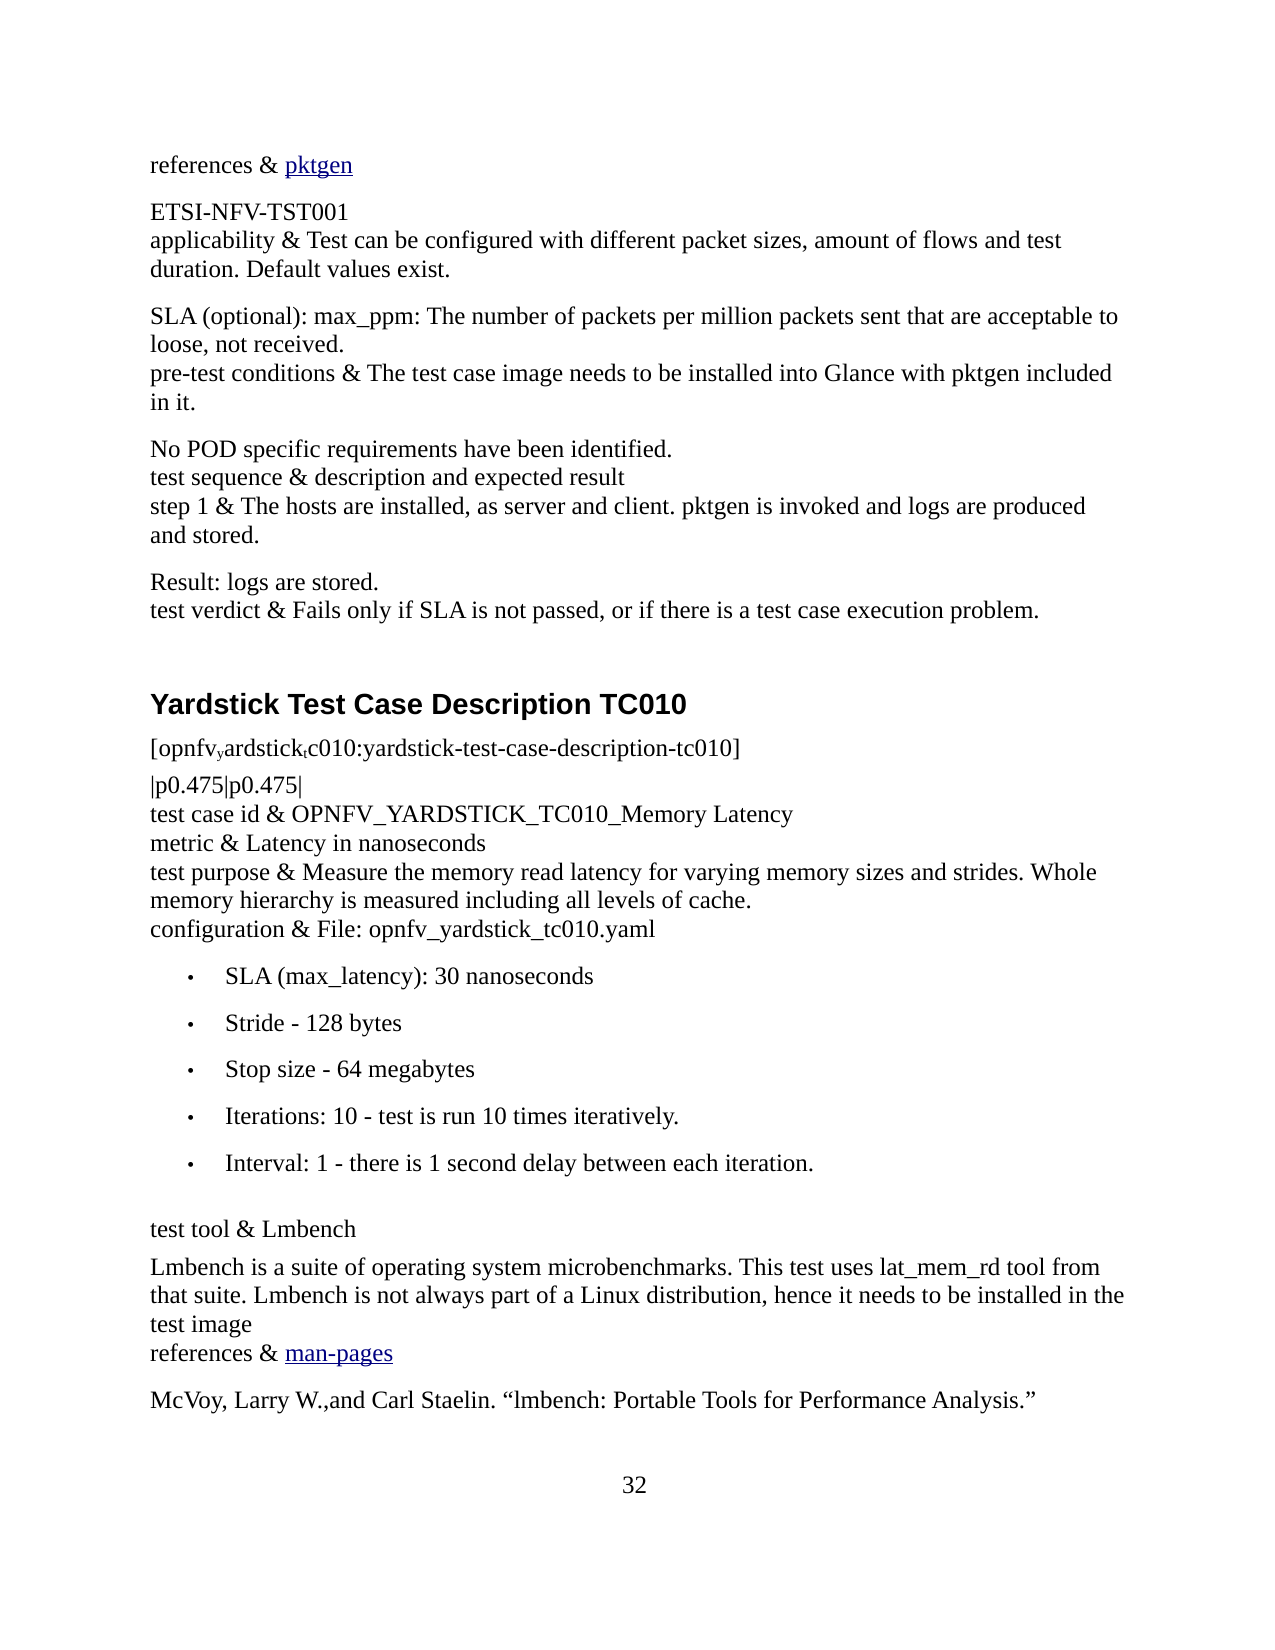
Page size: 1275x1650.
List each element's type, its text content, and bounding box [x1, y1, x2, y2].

text Result: logs are stored. test verdict & Fails only if SLA is not passed, or if there is a test case execution problem. [150, 567, 1125, 653]
text references & pktgen [150, 150, 1125, 179]
text McVoy, Larry W.,and Carl Staelin. “lmbench: Portable Tools for Performance Analysis.” [150, 1385, 1125, 1413]
list SLA (max_latency): 30 nanoseconds [187, 961, 1125, 990]
text test tool & Lmbench [150, 1185, 1125, 1243]
list Interval: 1 - there is 1 second delay between each iteration. [187, 1148, 1125, 1176]
subtitle Yardstick Test Case Description TC010 [150, 687, 1125, 720]
text Lmbench is a suite of operating system microbenchmarks. This test uses lat_mem_rd tool from that suite. Lmbench is not always part of a Linux distribution, hence it needs to be installed in the test image references & man-pages [150, 1252, 1125, 1367]
list Stride - 128 bytes [187, 1008, 1125, 1036]
text [opnfvyardsticktc010:yardstick-test-case-description-tc010] [150, 733, 1125, 762]
list Stop size - 64 megabytes [187, 1054, 1125, 1083]
text ETSI-NFV-TST001 applicability & Test can be configured with different packet sizes, amount of flows and test duration. Default values exist. [150, 197, 1125, 283]
list Iterations: 10 - test is run 10 times iteratively. [187, 1101, 1125, 1130]
text SLA (optional): max_ppm: The number of packets per million packets sent that are acceptable to loose, not received. pre-test conditions & The test case image needs to be installed into Glance with pktgen included in it. [150, 301, 1125, 416]
text No POD specific requirements have been identified. test sequence & description and expected result step 1 & The hosts are installed, as server and client. pktgen is invoked and logs are produced and stored. [150, 434, 1125, 549]
text |p0.475|p0.475| test case id & OPNFV_YARDSTICK_TC010_Memory Latency metric & Latency in nanoseconds test purpose & Measure the memory read latency for varying memory sizes and strides. Whole memory hierarchy is measured including all levels of cache. configuration & File: opnfv_yardstick_tc010.yaml [150, 771, 1125, 943]
